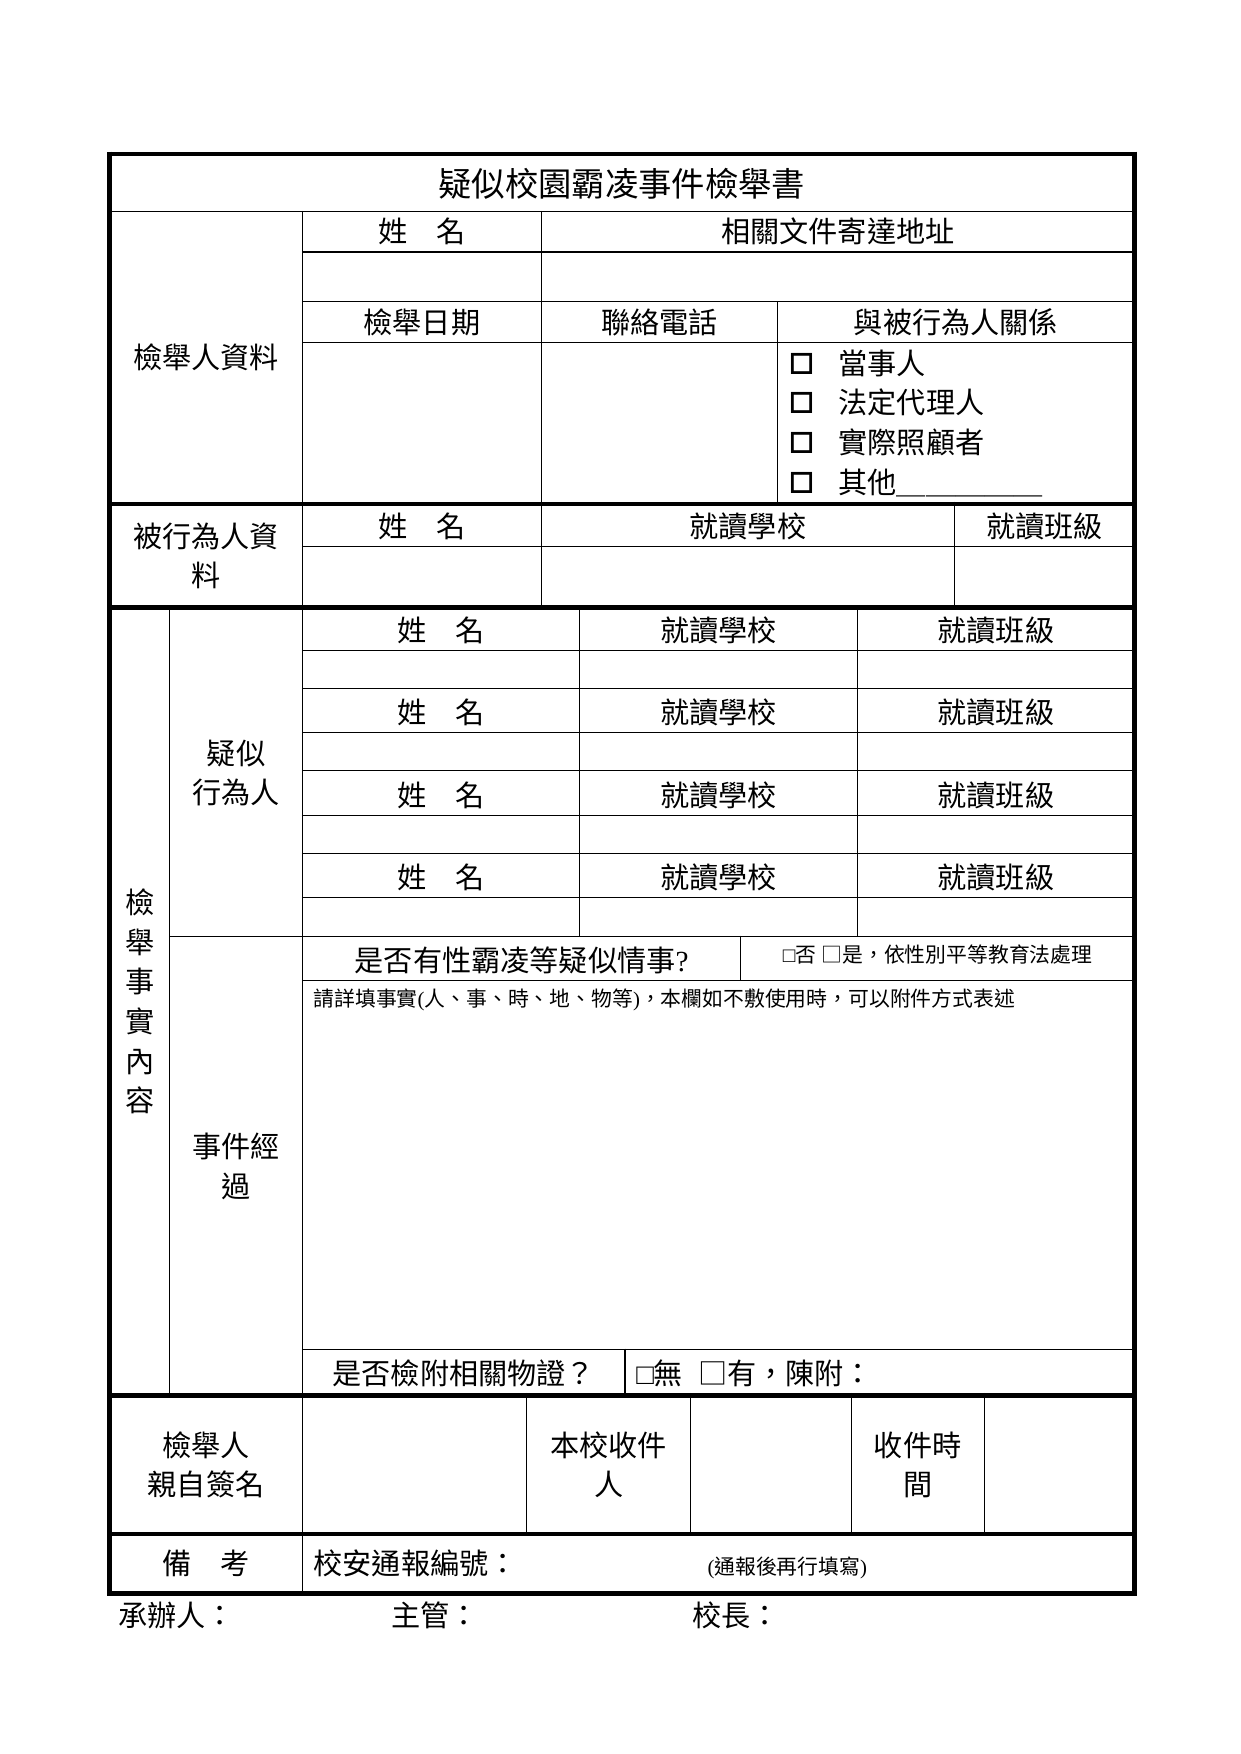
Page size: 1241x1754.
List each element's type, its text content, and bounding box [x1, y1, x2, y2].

table_cell 請詳填事實(人、事、時、地、物等)，本欄如不敷使用時，可以附件方式表述 [303, 981, 1132, 1348]
table_cell [858, 816, 1132, 853]
table_cell [580, 651, 857, 688]
table_cell □否 □是，依性別平等教育法處理 [741, 937, 1132, 980]
table_cell [580, 733, 857, 770]
table_cell 檢舉日期 [303, 302, 541, 342]
table_cell [303, 816, 579, 853]
table_cell [303, 343, 541, 502]
table_cell 就讀學校 [580, 689, 857, 732]
table_header 疑似校園霸凌事件檢舉書 [112, 156, 1132, 211]
table_cell 是否檢附相關物證？ [303, 1350, 624, 1393]
table_cell 校安通報編號： (通報後再行填寫) [303, 1536, 1132, 1591]
table_cell [542, 547, 954, 605]
table_cell [542, 253, 1132, 301]
table_cell 就讀學校 [580, 771, 857, 815]
table_cell [542, 343, 777, 502]
table_cell 姓 名 [303, 771, 579, 815]
table_cell 就讀班級 [858, 771, 1132, 815]
table_cell 就讀班級 [858, 854, 1132, 897]
table_cell [303, 547, 541, 605]
table_cell 檢舉事實內容 [112, 610, 169, 1393]
table_cell [303, 733, 579, 770]
table_cell 相關文件寄達地址 [542, 212, 1132, 251]
table_cell 當事人 法定代理人 實際照顧者 其他＿＿＿＿＿ [778, 343, 1132, 502]
table_cell 檢舉人資料 [112, 212, 302, 502]
table_cell [303, 253, 541, 301]
table_cell □無 □有，陳附： [626, 1350, 1132, 1393]
table_cell [580, 816, 857, 853]
table_cell [858, 733, 1132, 770]
table_cell [955, 547, 1132, 605]
table_cell [303, 1398, 526, 1532]
table_cell [303, 898, 579, 936]
table_cell 姓 名 [303, 854, 579, 897]
text 承辦人： 主管： 校長： [118, 1596, 1122, 1635]
table_cell 檢舉人 親自簽名 [112, 1398, 302, 1532]
table_cell 就讀班級 [858, 610, 1132, 649]
table_cell 姓 名 [303, 506, 541, 546]
table_cell [580, 898, 857, 936]
table_cell 姓 名 [303, 610, 579, 649]
table_cell 與被行為人關係 [778, 302, 1132, 342]
table_cell 被行為人資料 [112, 506, 302, 605]
table_cell 姓 名 [303, 212, 541, 251]
table_cell 姓 名 [303, 689, 579, 732]
table_cell [858, 651, 1132, 688]
table_cell 就讀學校 [542, 506, 954, 546]
table_cell 就讀班級 [955, 506, 1132, 546]
table_cell 就讀班級 [858, 689, 1132, 732]
table_cell 事件經過 [170, 937, 302, 1393]
table_cell [303, 651, 579, 688]
table_cell 備 考 [112, 1536, 302, 1591]
table_cell 就讀學校 [580, 854, 857, 897]
table_cell 是否有性霸凌等疑似情事? [303, 937, 740, 980]
table_cell 聯絡電話 [542, 302, 777, 342]
table_cell [691, 1398, 851, 1532]
table_cell 疑似 行為人 [170, 610, 302, 936]
table_cell 收件時間 [852, 1398, 984, 1532]
table_cell 就讀學校 [580, 610, 857, 649]
table_cell 本校收件人 [527, 1398, 690, 1532]
table_cell [858, 898, 1132, 936]
table_cell [985, 1398, 1132, 1532]
